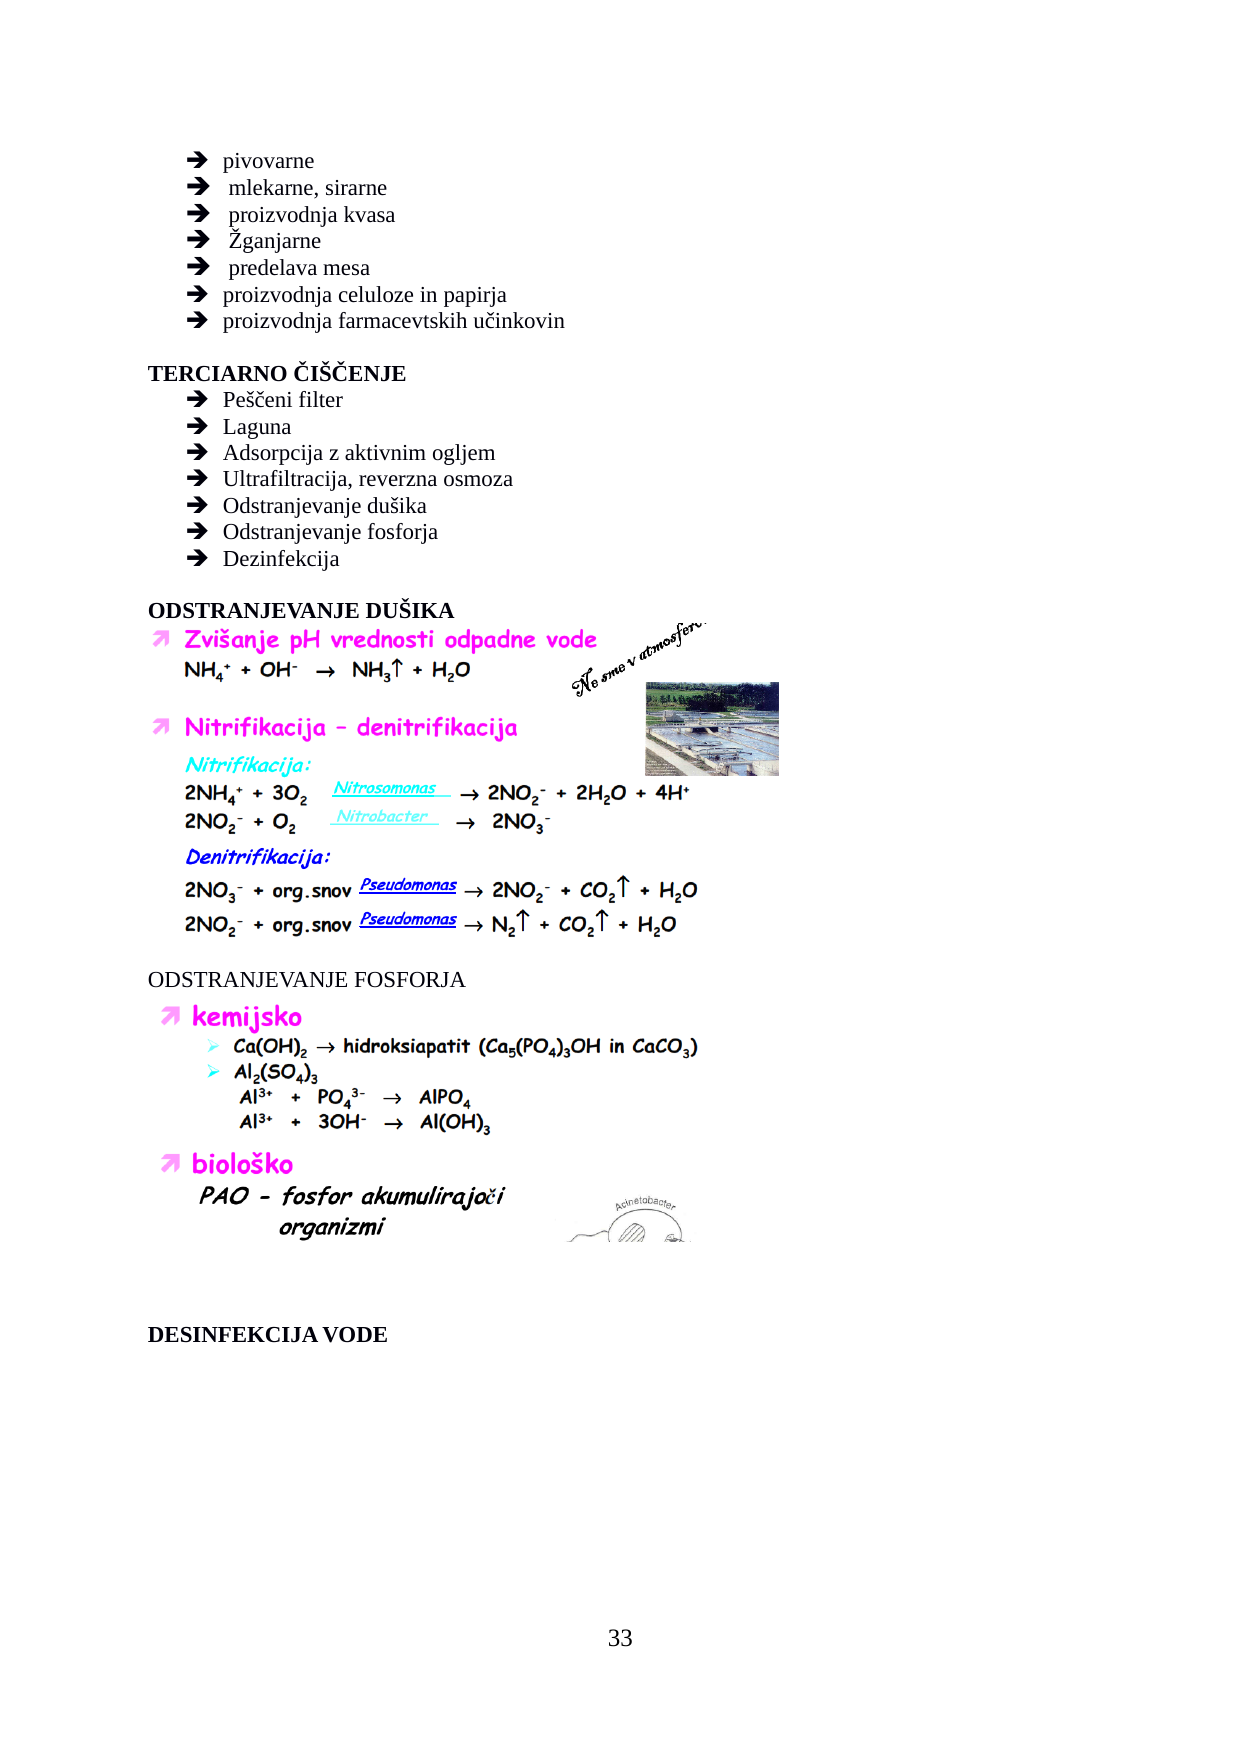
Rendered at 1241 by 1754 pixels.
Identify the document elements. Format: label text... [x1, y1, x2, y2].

list Dezinfekcija [185, 544, 1093, 571]
list pivovarne [185, 148, 1093, 174]
list Odstranjevanje dušika [185, 492, 1093, 518]
list Laguna [185, 413, 1093, 439]
picture [147, 992, 703, 1242]
text ODSTRANJEVANJE FOSFORJA [148, 966, 1093, 993]
text TERCIARNO ČIŠČENJE [148, 360, 1093, 386]
text DESINFEKCIJA VODE [148, 1321, 1093, 1347]
list Peščeni filter [185, 386, 1093, 413]
picture [147, 623, 789, 940]
list proizvodnja farmacevtskih učinkovin [185, 307, 1093, 334]
list Ultrafiltracija, reverzna osmoza [185, 466, 1093, 492]
list proizvodnja celuloze in papirja [185, 281, 1093, 307]
list mlekarne, sirarne [185, 174, 1093, 201]
list Adsorpcija z aktivnim ogljem [185, 439, 1093, 466]
text ODSTRANJEVANJE DUŠIKA [148, 597, 1093, 624]
list proizvodnja kvasa [185, 201, 1093, 227]
list Žganjarne [185, 227, 1093, 254]
list Odstranjevanje fosforja [185, 518, 1093, 544]
list predelava mesa [185, 254, 1093, 281]
